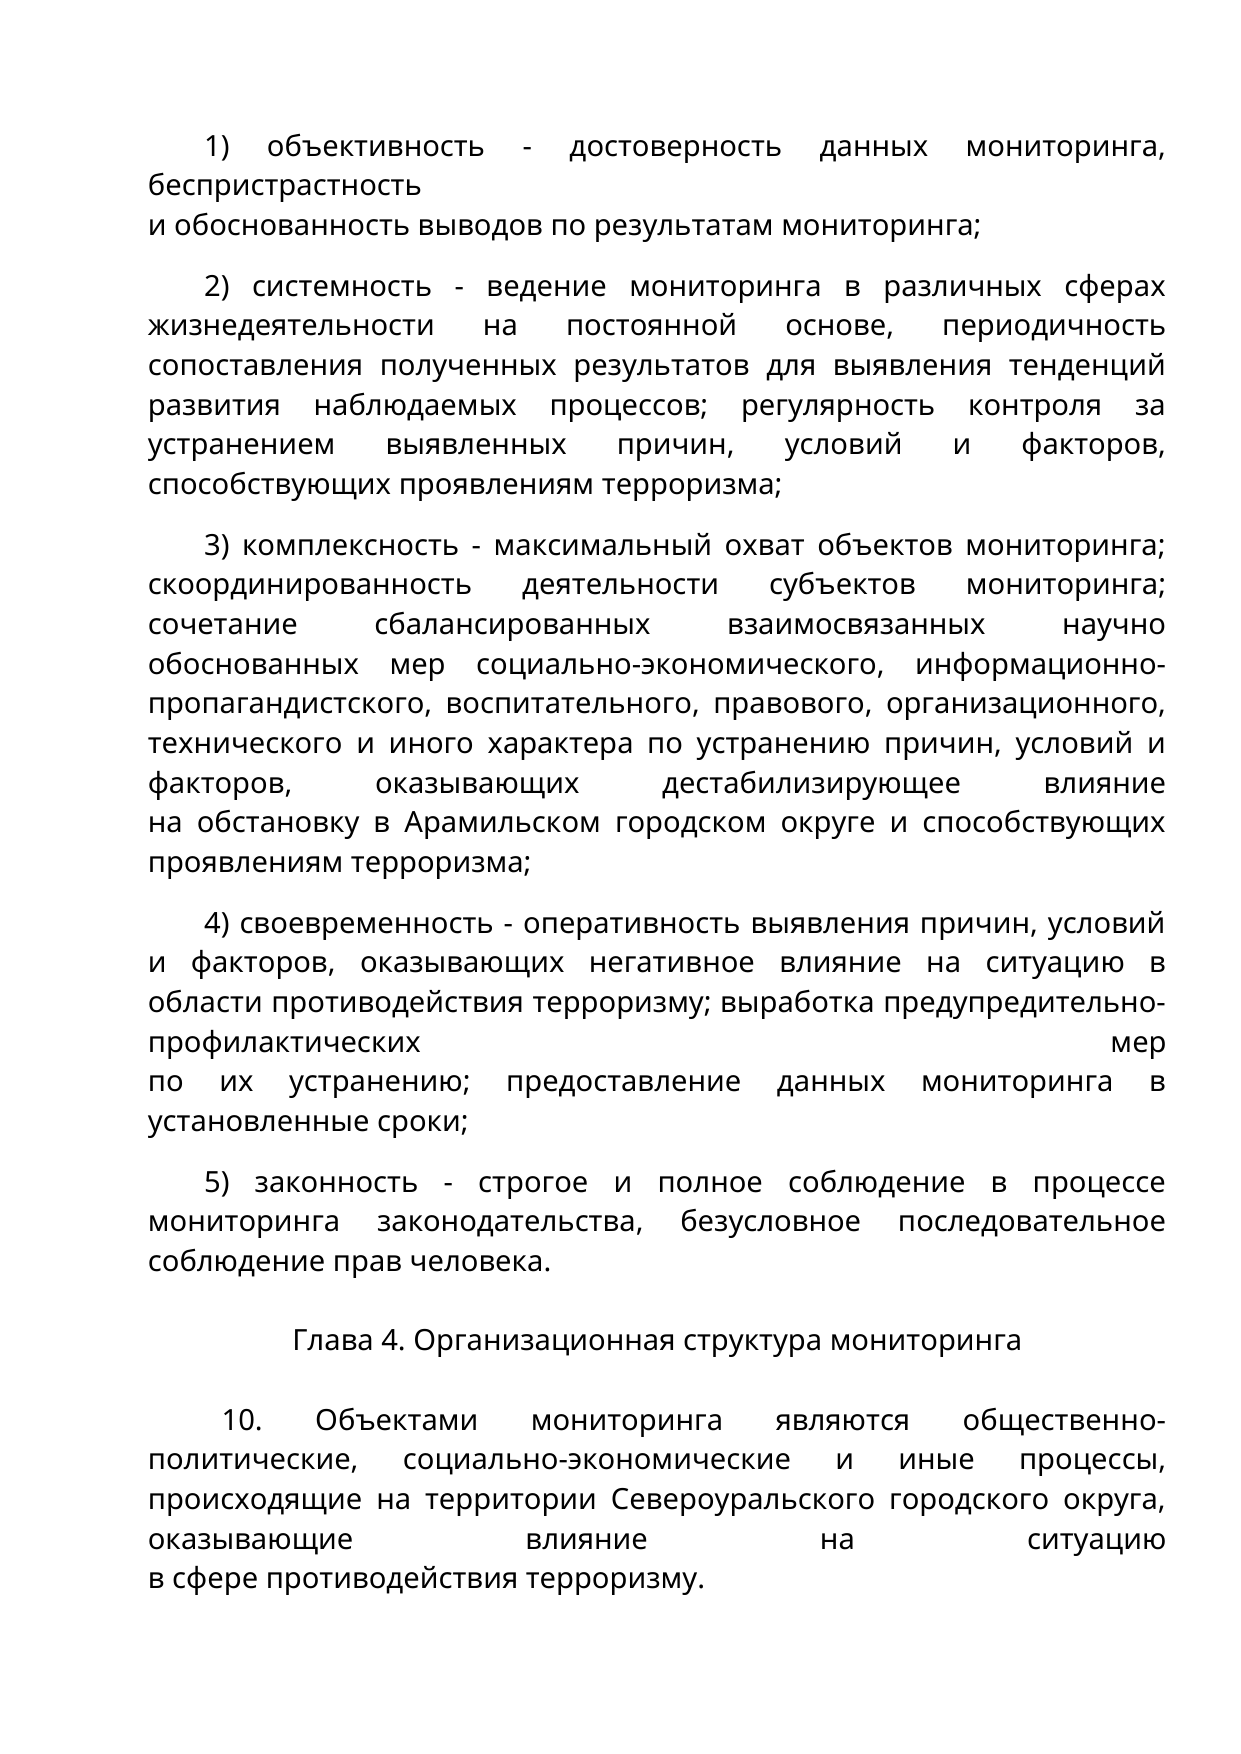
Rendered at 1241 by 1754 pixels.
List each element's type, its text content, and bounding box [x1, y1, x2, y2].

text 5) законность - строгое и полное соблюдение в процессе мониторинга законодательства, безусловное последовательное соблюдение прав человека. [148, 1161, 1167, 1280]
text 4) своевременность - оперативность выявления причин, условий и факторов, оказывающих негативное влияние на ситуацию в области противодействия терроризму; выработка предупредительно-профилактических мер по их устранению; предоставление данных мониторинга в установленные сроки; [148, 902, 1167, 1140]
text 3) комплексность - максимальный охват объектов мониторинга; скоординированность деятельности субъектов мониторинга; сочетание сбалансированных взаимосвязанных научно обоснованных мер социально-экономического, информационно-пропагандистского, воспитательного, правового, организационного, технического и иного характера по устранению причин, условий и факторов, оказывающих дестабилизирующее влияние на обстановку в Арамильском городском округе и способствующих проявлениям терроризма; [148, 524, 1167, 881]
text 1) объективность - достоверность данных мониторинга, беспристрастность и обоснованность выводов по результатам мониторинга; [148, 125, 1167, 244]
text 10. Объектами мониторинга являются общественно-политические, социально-экономические и иные процессы, происходящие на территории Североуральского городского округа, оказывающие влияние на ситуацию в сфере противодействия терроризму. [148, 1399, 1167, 1597]
subtitle Глава 4. Организационная структура мониторинга [148, 1319, 1167, 1359]
text 2) системность - ведение мониторинга в различных сферах жизнедеятельности на постоянной основе, периодичность сопоставления полученных результатов для выявления тенденций развития наблюдаемых процессов; регулярность контроля за устранением выявленных причин, условий и факторов, способствующих проявлениям терроризма; [148, 265, 1167, 503]
